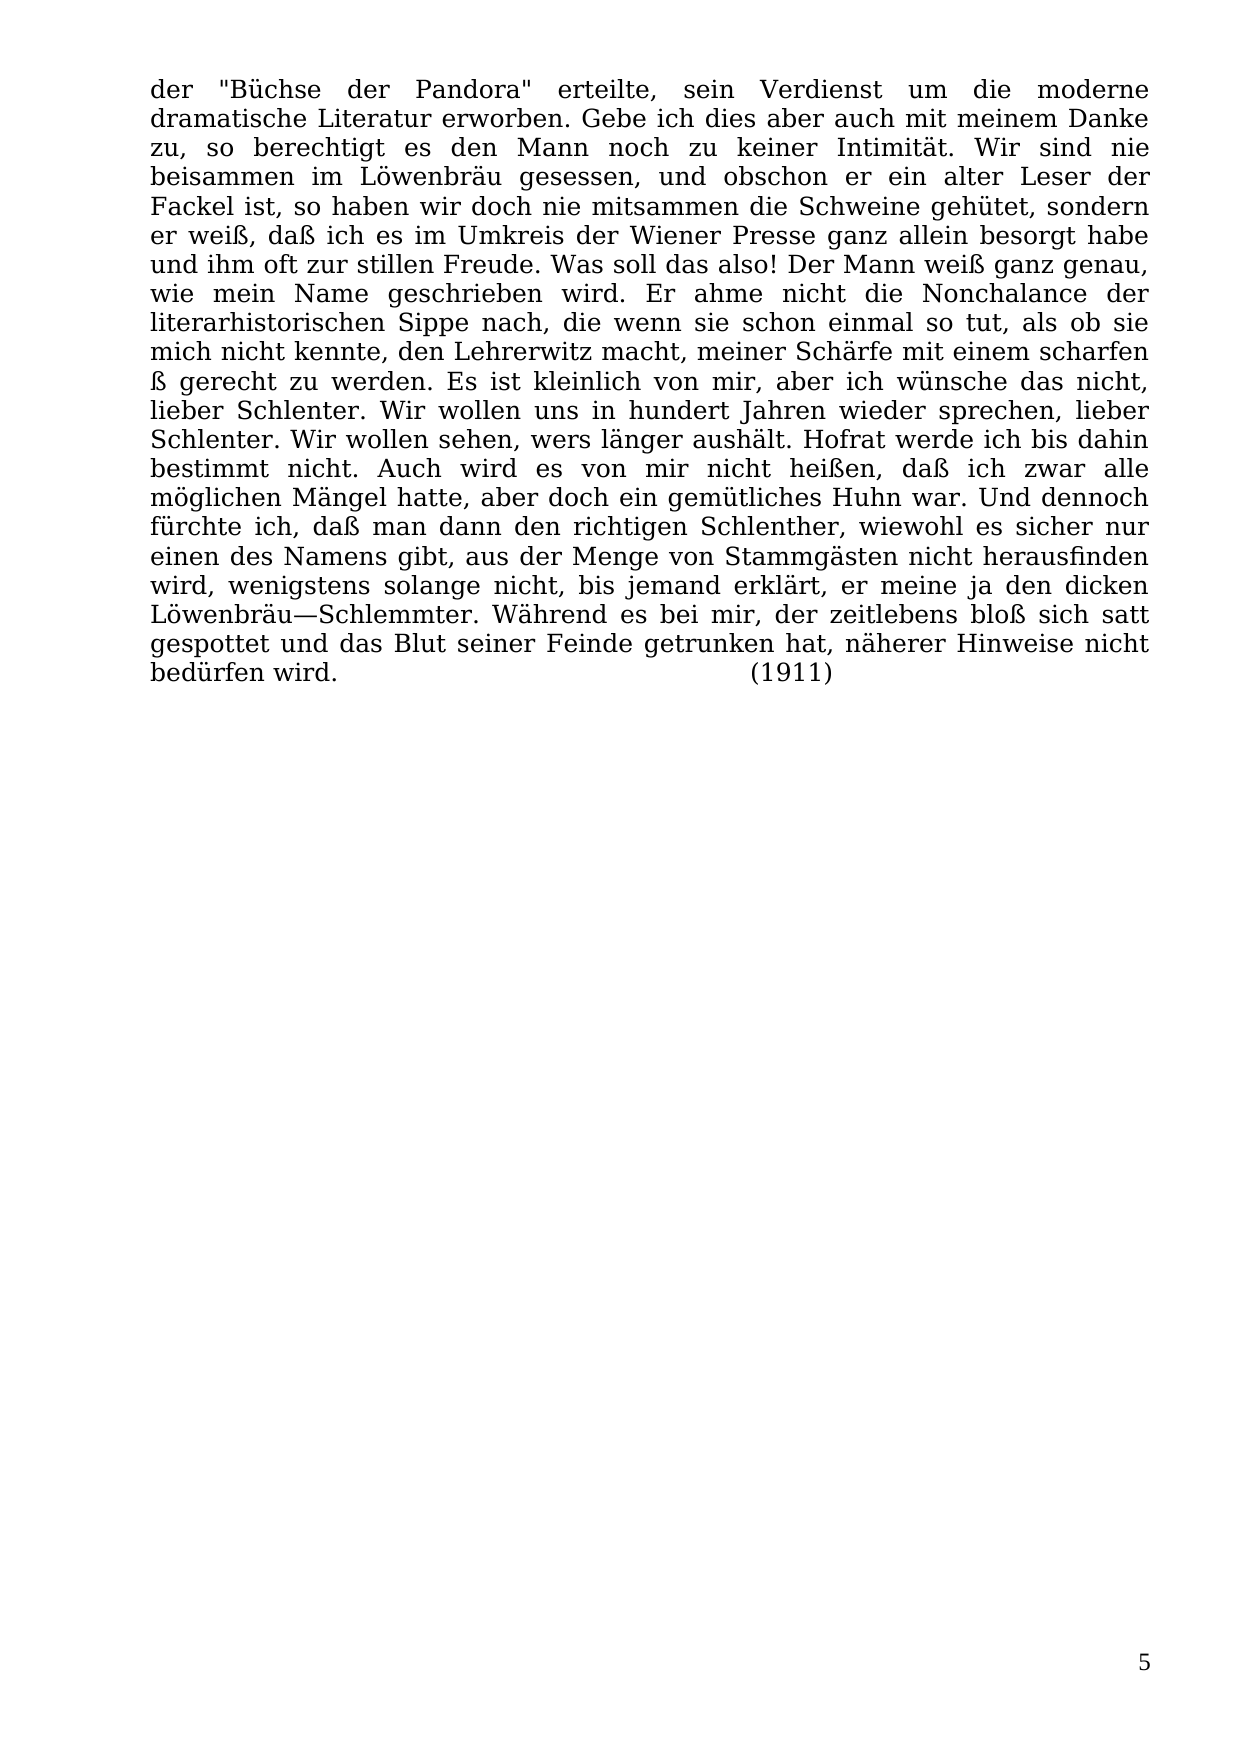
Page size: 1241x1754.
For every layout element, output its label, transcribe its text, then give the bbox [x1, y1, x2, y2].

text der "Büchse der Pandora" erteilte, sein Verdienst um die moderne dramatische Literatur erworben. Gebe ich dies aber auch mit meinem Danke zu, so berechtigt es den Mann noch zu keiner Intimität. Wir sind nie beisammen im Löwenbräu gesessen, und obschon er ein alter Leser der Fackel ist, so haben wir doch nie mitsammen die Schweine gehütet, sondern er weiß, daß ich es im Umkreis der Wiener Presse ganz allein besorgt habe und ihm oft zur stillen Freude. Was soll das also! Der Mann weiß ganz genau, wie mein Name geschrieben wird. Er ahme nicht die Nonchalance der literarhistorischen Sippe nach, die wenn sie schon einmal so tut, als ob sie mich nicht kennte, den Lehrerwitz macht, meiner Schärfe mit einem scharfen ß gerecht zu werden. Es ist kleinlich von mir, aber ich wünsche das nicht, lieber Schlenter. Wir wollen uns in hundert Jahren wieder sprechen, lieber Schlenter. Wir wollen sehen, wers länger aushält. Hofrat werde ich bis dahin bestimmt nicht. Auch wird es von mir nicht heißen, daß ich zwar alle möglichen Mängel hatte, aber doch ein gemütliches Huhn war. Und dennoch fürchte ich, daß man dann den richtigen Schlenther, wiewohl es sicher nur einen des Namens gibt, aus der Menge von Stammgästen nicht herausfinden wird, wenigstens solange nicht, bis jemand erklärt, er meine ja den dicken Löwenbräu—Schlemmter. Während es bei mir, der zeitlebens bloß sich satt gespottet und das Blut seiner Feinde getrunken hat, näherer Hinweise nicht bedürfen wird. (1911) [150, 75, 1151, 687]
